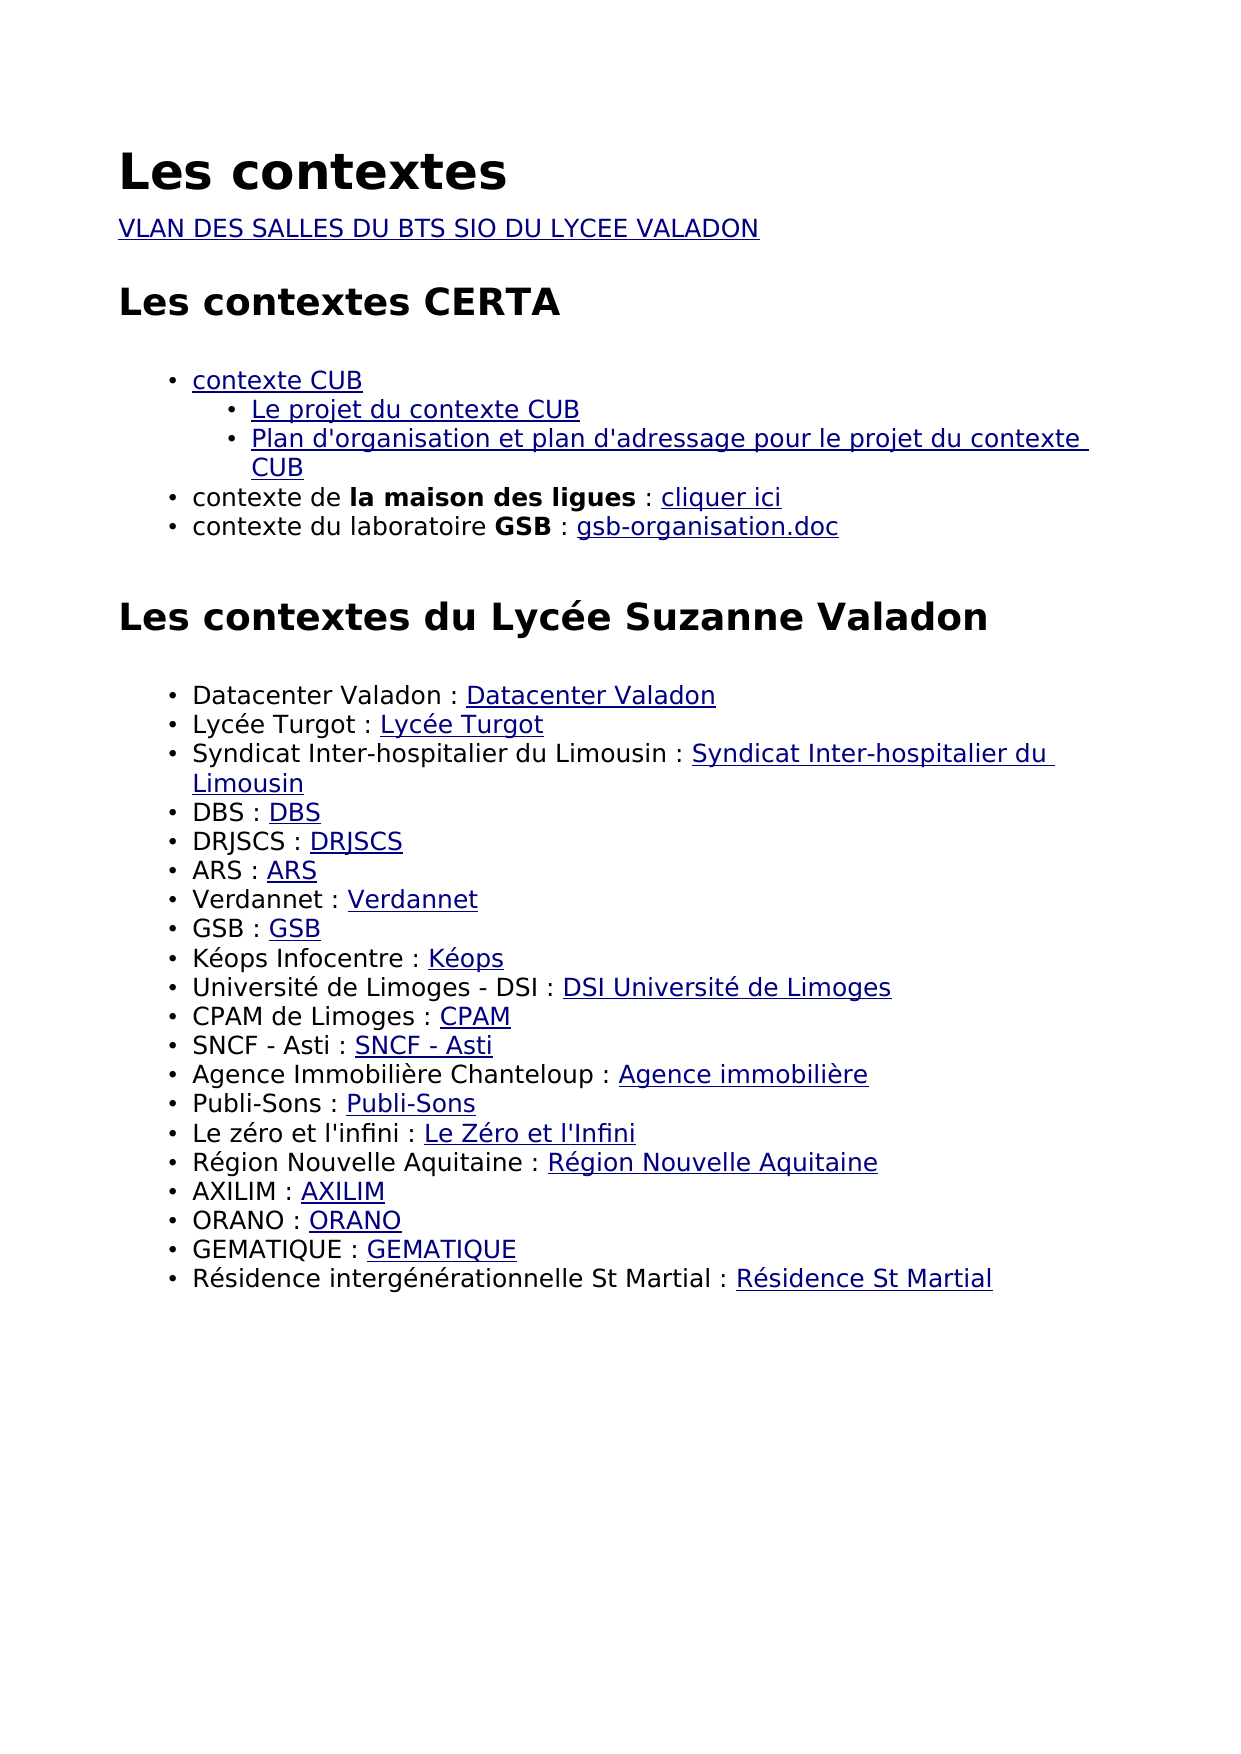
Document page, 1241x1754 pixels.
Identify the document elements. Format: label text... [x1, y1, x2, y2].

list Verdannet : Verdannet [177, 885, 1122, 914]
list contexte de la maison des ligues : cliquer ici [177, 483, 1122, 512]
list Syndicat Inter-hospitalier du Limousin : Syndicat Inter-hospitalier du Limousin [177, 739, 1122, 798]
list Le projet du contexte CUB [236, 395, 1122, 424]
list SNCF - Asti : SNCF - Asti [177, 1031, 1122, 1060]
list ARS : ARS [177, 856, 1122, 885]
list DBS : DBS [177, 798, 1122, 827]
list DRJSCS : DRJSCS [177, 827, 1122, 856]
list AXILIM : AXILIM [177, 1177, 1122, 1206]
list Agence Immobilière Chanteloup : Agence immobilière [177, 1060, 1122, 1089]
list CPAM de Limoges : CPAM [177, 1002, 1122, 1031]
subtitle Les contextes [118, 143, 1122, 201]
list Région Nouvelle Aquitaine : Région Nouvelle Aquitaine [177, 1148, 1122, 1177]
list Université de Limoges - DSI : DSI Université de Limoges [177, 973, 1122, 1002]
list Résidence intergénérationnelle St Martial : Résidence St Martial [177, 1264, 1122, 1294]
subtitle Les contextes CERTA [118, 281, 1122, 324]
list ORANO : ORANO [177, 1206, 1122, 1235]
list Plan d'organisation et plan d'adressage pour le projet du contexte CUB [236, 424, 1122, 483]
list Datacenter Valadon : Datacenter Valadon [177, 681, 1122, 710]
list GSB : GSB [177, 914, 1122, 944]
list Le zéro et l'infini : Le Zéro et l'Infini [177, 1119, 1122, 1148]
list contexte CUB [177, 366, 1122, 395]
list Kéops Infocentre : Kéops [177, 944, 1122, 973]
list contexte du laboratoire GSB : gsb-organisation.doc [177, 512, 1122, 541]
list GEMATIQUE : GEMATIQUE [177, 1235, 1122, 1264]
list Publi-Sons : Publi-Sons [177, 1089, 1122, 1119]
text VLAN DES SALLES DU BTS SIO DU LYCEE VALADON [118, 214, 1122, 243]
list Lycée Turgot : Lycée Turgot [177, 710, 1122, 739]
subtitle Les contextes du Lycée Suzanne Valadon [118, 596, 1122, 639]
